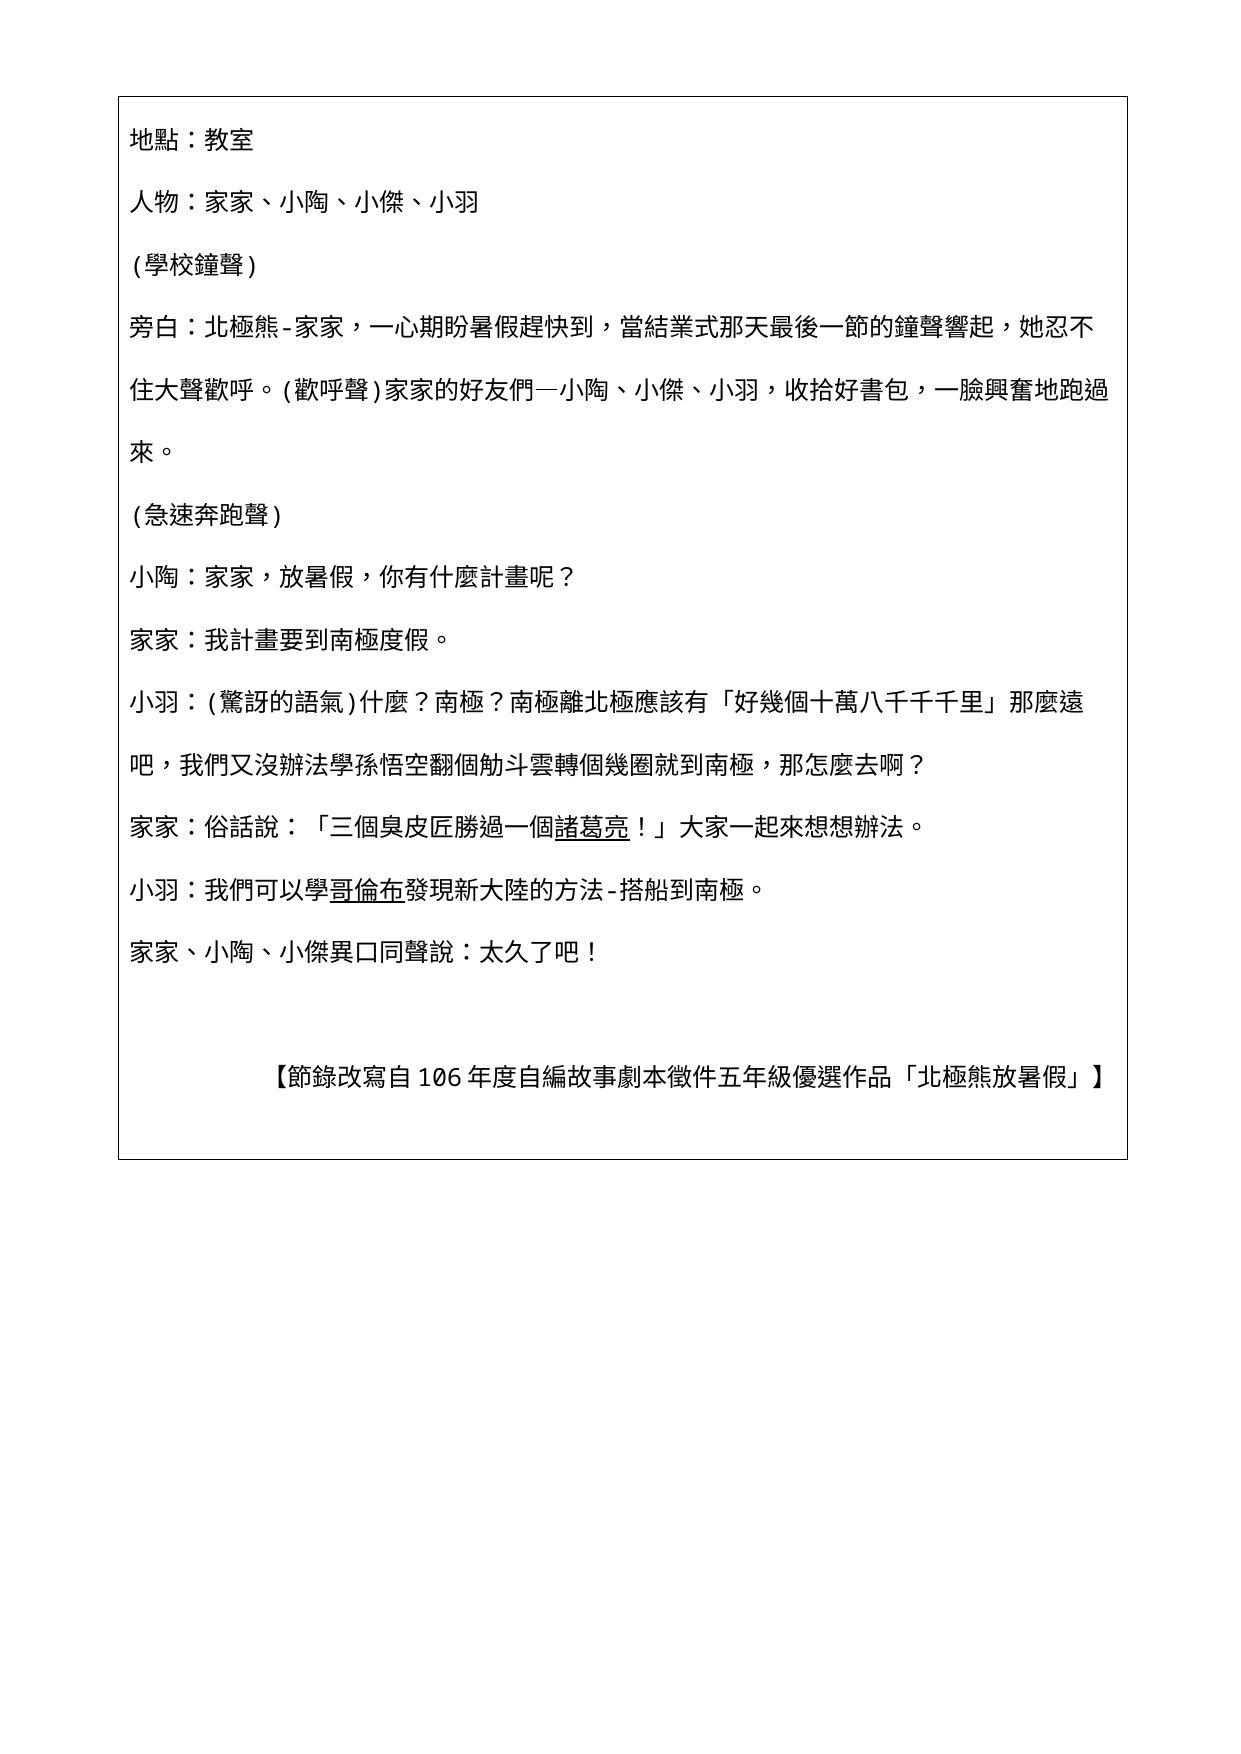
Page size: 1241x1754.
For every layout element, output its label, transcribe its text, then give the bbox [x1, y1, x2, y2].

table_header 地點：教室 人物：家家、小陶、小傑、小羽 (學校鐘聲) 旁白：北極熊-家家，一心期盼暑假趕快到，當結業式那天最後一節的鐘聲響起，她忍不住大聲歡呼。(歡呼聲)家家的好友們—小陶、小傑、小羽，收拾好書包，一臉興奮地跑過來。 (急速奔跑聲) 小陶：家家，放暑假，你有什麼計畫呢？ 家家：我計畫要到南極度假。 小羽：(驚訝的語氣)什麼？南極？南極離北極應該有「好幾個十萬八千千千里」那麼遠吧，我們又沒辦法學孫悟空翻個觔斗雲轉個幾圈就到南極，那怎麼去啊？ 家家：俗話說：「三個臭皮匠勝過一個諸葛亮！」大家一起來想想辦法。 小羽：我們可以學哥倫布發現新大陸的方法-搭船到南極。 家家、小陶、小傑異口同聲說：太久了吧！ 【節錄改寫自106年度自編故事劇本徵件五年級優選作品「北極熊放暑假」】 [119, 97, 1127, 1159]
